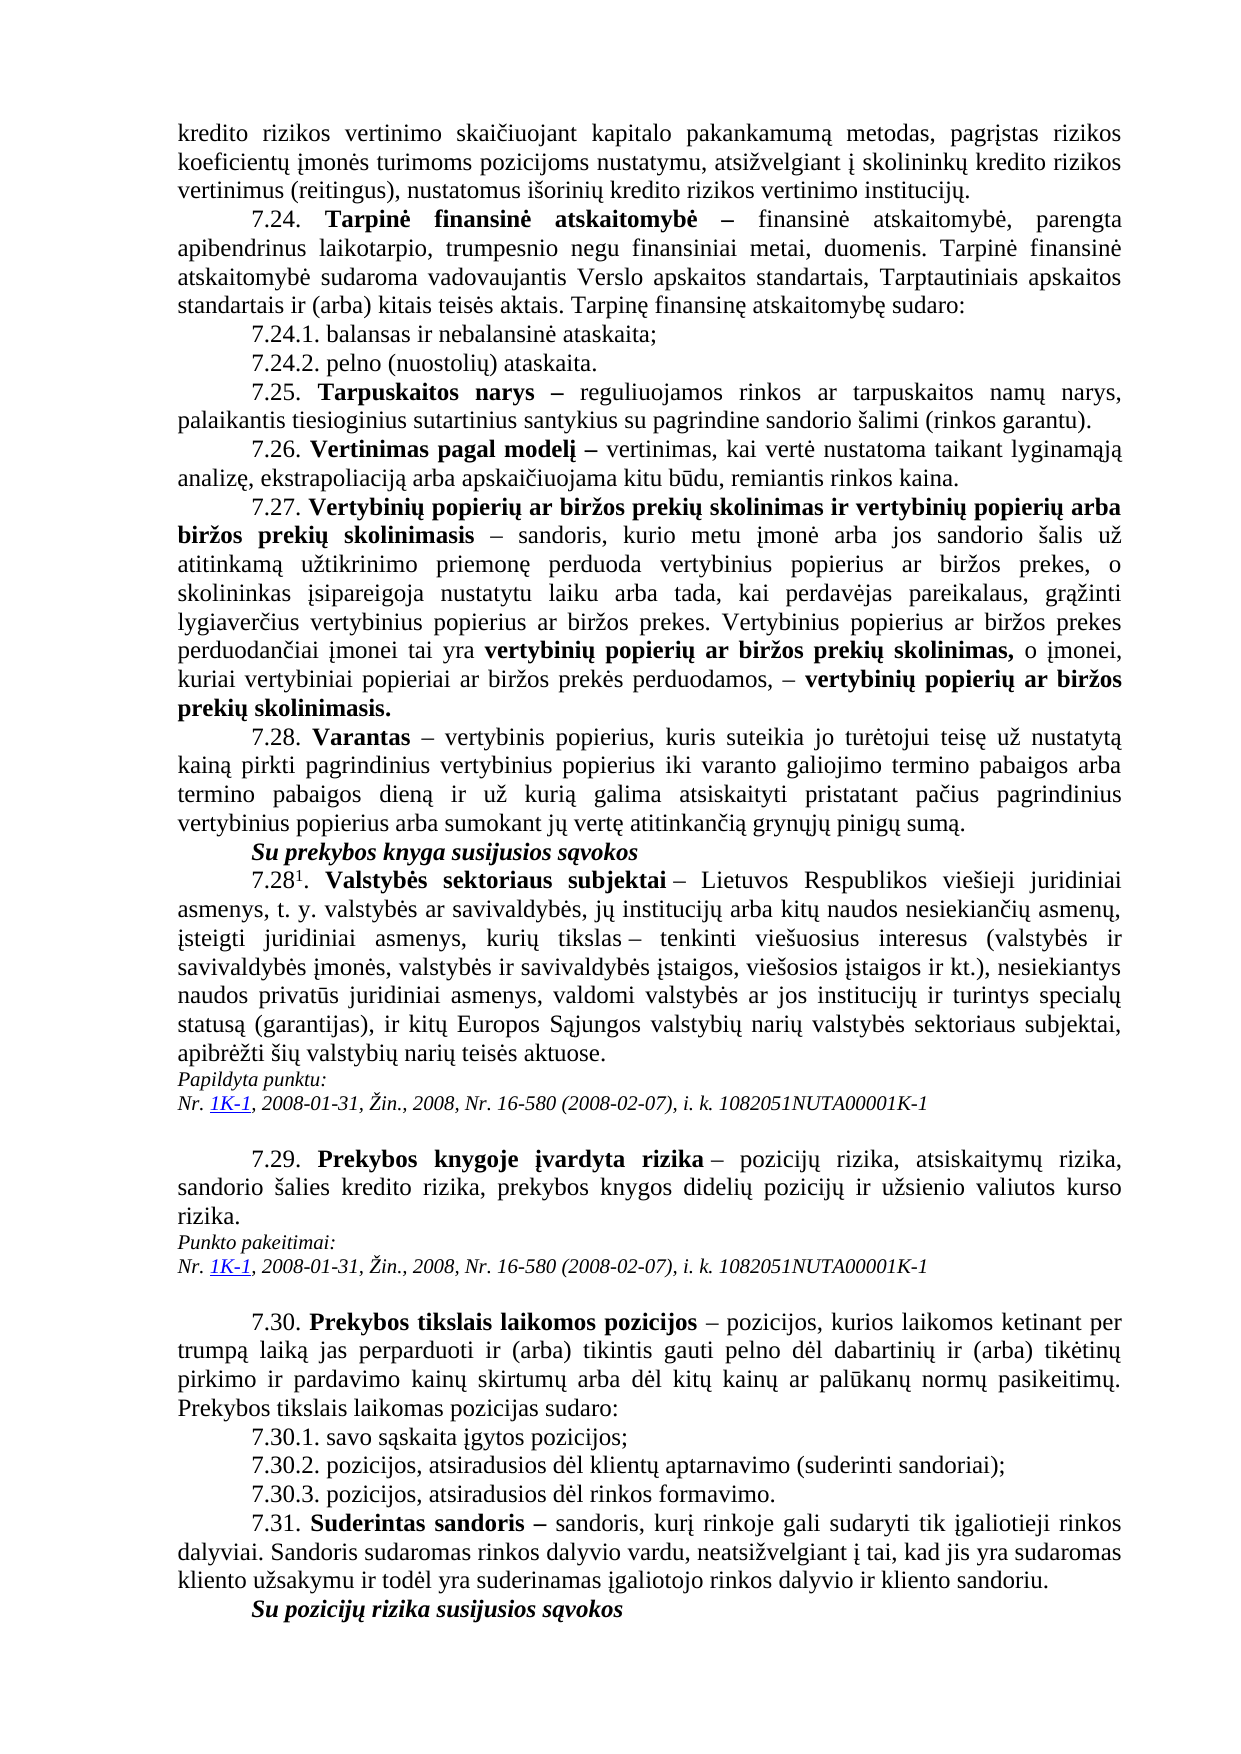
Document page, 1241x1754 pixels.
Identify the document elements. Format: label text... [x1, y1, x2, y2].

text 7.30.3. pozicijos, atsiradusios dėl rinkos formavimo. [177, 1479, 1122, 1508]
text 7.24. Tarpinė finansinė atskaitomybė – finansinė atskaitomybė, parengta apibendrinus laikotarpio, trumpesnio negu finansiniai metai, duomenis. Tarpinė finansinė atskaitomybė sudaroma vadovaujantis Verslo apskaitos standartais, Tarptautiniais apskaitos standartais ir (arba) kitais teisės aktais. Tarpinę finansinę atskaitomybę sudaro: [177, 204, 1122, 319]
text 7.27. Vertybinių popierių ar biržos prekių skolinimas ir vertybinių popierių arba biržos prekių skolinimasis – sandoris, kurio metu įmonė arba jos sandorio šalis už atitinkamą užtikrinimo priemonę perduoda vertybinius popierius ar biržos prekes, o skolininkas įsipareigoja nustatytu laiku arba tada, kai perdavėjas pareikalaus, grąžinti lygiaverčius vertybinius popierius ar biržos prekes. Vertybinius popierius ar biržos prekes perduodančiai įmonei tai yra vertybinių popierių ar biržos prekių skolinimas, o įmonei, kuriai vertybiniai popieriai ar biržos prekės perduodamos, – vertybinių popierių ar biržos prekių skolinimasis. [177, 492, 1122, 722]
text 7.30. Prekybos tikslais laikomos pozicijos – pozicijos, kurios laikomos ketinant per trumpą laiką jas perparduoti ir (arba) tikintis gauti pelno dėl dabartinių ir (arba) tikėtinų pirkimo ir pardavimo kainų skirtumų arba dėl kitų kainų ar palūkanų normų pasikeitimų. Prekybos tikslais laikomas pozicijas sudaro: [177, 1307, 1122, 1422]
text Su pozicijų rizika susijusios sąvokos [177, 1594, 1122, 1623]
text 7.30.2. pozicijos, atsiradusios dėl klientų aptarnavimo (suderinti sandoriai); [177, 1451, 1122, 1479]
text 7.281. Valstybės sektoriaus subjektai – Lietuvos Respublikos viešieji juridiniai asmenys, t. y. valstybės ar savivaldybės, jų institucijų arba kitų naudos nesiekiančių asmenų, įsteigti juridiniai asmenys, kurių tikslas – tenkinti viešuosius interesus (valstybės ir savivaldybės įmonės, valstybės ir savivaldybės įstaigos, viešosios įstaigos ir kt.), nesiekiantys naudos privatūs juridiniai asmenys, valdomi valstybės ar jos institucijų ir turintys specialų statusą (garantijas), ir kitų Europos Sąjungos valstybių narių valstybės sektoriaus subjektai, apibrėžti šių valstybių narių teisės aktuose. [177, 866, 1122, 1067]
text 7.31. Suderintas sandoris – sandoris, kurį rinkoje gali sudaryti tik įgaliotieji rinkos dalyviai. Sandoris sudaromas rinkos dalyvio vardu, neatsižvelgiant į tai, kad jis yra sudaromas kliento užsakymu ir todėl yra suderinamas įgaliotojo rinkos dalyvio ir kliento sandoriu. [177, 1508, 1122, 1594]
text 7.26. Vertinimas pagal modelį – vertinimas, kai vertė nustatoma taikant lyginamąją analizę, ekstrapoliaciją arba apskaičiuojama kitu būdu, remiantis rinkos kaina. [177, 434, 1122, 492]
text 7.29. Prekybos knygoje įvardyta rizika – pozicijų rizika, atsiskaitymų rizika, sandorio šalies kredito rizika, prekybos knygos didelių pozicijų ir užsienio valiutos kurso rizika. [177, 1144, 1122, 1230]
text Papildyta punktu: [177, 1067, 1122, 1091]
text Nr. 1K-1, 2008-01-31, Žin., 2008, Nr. 16-580 (2008-02-07), i. k. 1082051NUTA00001K-1 [177, 1254, 1122, 1278]
text 7.24.1. balansas ir nebalansinė ataskaita; [177, 319, 1122, 348]
text 7.28. Varantas – vertybinis popierius, kuris suteikia jo turėtojui teisę už nustatytą kainą pirkti pagrindinius vertybinius popierius iki varanto galiojimo termino pabaigos arba termino pabaigos dieną ir už kurią galima atsiskaityti pristatant pačius pagrindinius vertybinius popierius arba sumokant jų vertę atitinkančią grynųjų pinigų sumą. [177, 722, 1122, 837]
text Punkto pakeitimai: [177, 1230, 1122, 1254]
text 7.25. Tarpuskaitos narys – reguliuojamos rinkos ar tarpuskaitos namų narys, palaikantis tiesioginius sutartinius santykius su pagrindine sandorio šalimi (rinkos garantu). [177, 377, 1122, 434]
text Nr. 1K-1, 2008-01-31, Žin., 2008, Nr. 16-580 (2008-02-07), i. k. 1082051NUTA00001K-1 [177, 1091, 1122, 1115]
text 7.30.1. savo sąskaita įgytos pozicijos; [177, 1422, 1122, 1451]
text 7.24.2. pelno (nuostolių) ataskaita. [177, 348, 1122, 377]
text kredito rizikos vertinimo skaičiuojant kapitalo pakankamumą metodas, pagrįstas rizikos koeficientų įmonės turimoms pozicijoms nustatymu, atsižvelgiant į skolininkų kredito rizikos vertinimus (reitingus), nustatomus išorinių kredito rizikos vertinimo institucijų. [177, 118, 1122, 204]
text Su prekybos knyga susijusios sąvokos [177, 837, 1122, 866]
